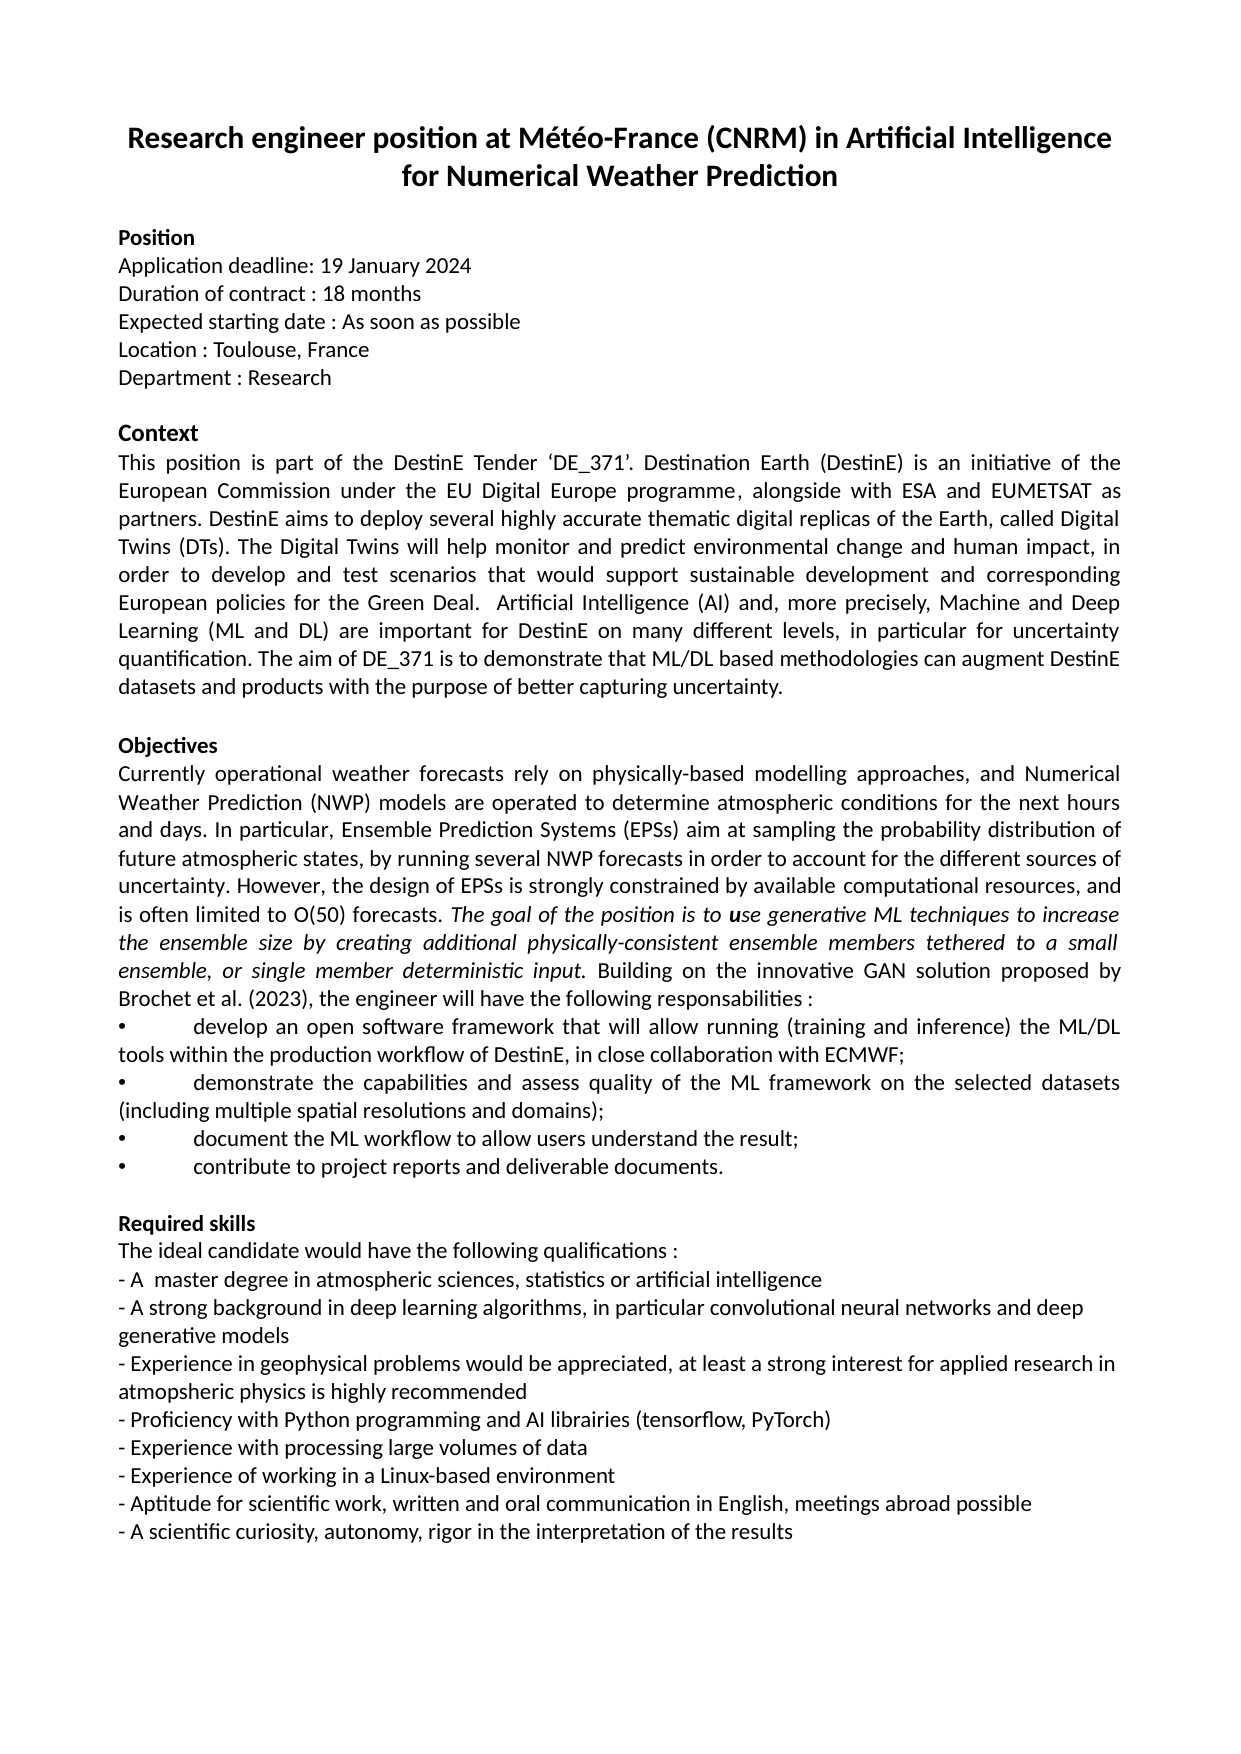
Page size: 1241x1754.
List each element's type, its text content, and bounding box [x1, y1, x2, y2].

text Duration of contract : 18 months [118, 279, 1122, 307]
text Expected starting date : As soon as possible [118, 307, 1122, 335]
text Research engineer position at Météo-France (CNRM) in Artificial Intelligence for Numerical Weather Prediction [118, 118, 1122, 194]
text - Experience of working in a Linux-based environment [118, 1461, 1122, 1489]
text Position [118, 223, 1122, 251]
text - A strong background in deep learning algorithms, in particular convolutional neural networks and deep generative models [118, 1293, 1122, 1349]
text Context [118, 418, 1122, 448]
text Department : Research [118, 363, 1122, 391]
text - Experience with processing large volumes of data [118, 1433, 1122, 1461]
text Application deadline: 19 January 2024 [118, 251, 1122, 279]
list demonstrate the capabilities and assess quality of the ML framework on the selected datasets (including multiple spatial resolutions and domains); [118, 1068, 1122, 1124]
list document the ML workflow to allow users understand the result; [118, 1124, 1122, 1152]
text The ideal candidate would have the following qualifications : [118, 1237, 1122, 1265]
text Location : Toulouse, France [118, 335, 1122, 363]
text Currently operational weather forecasts rely on physically-based modelling approaches, and Numerical Weather Prediction (NWP) models are operated to determine atmospheric conditions for the next hours and days. In particular, Ensemble Prediction Systems (EPSs) aim at sampling the probability distribution of future atmospheric states, by running several NWP forecasts in order to account for the different sources of uncertainty. However, the design of EPSs is strongly constrained by available computational resources, and is often limited to O(50) forecasts. The goal of the position is to use generative ML techniques to increase the ensemble size by creating additional physically-consistent ensemble members tethered to a small ensemble, or single member deterministic input. Building on the innovative GAN solution proposed by Brochet et al. (2023), the engineer will have the following responsabilities : [118, 759, 1122, 1012]
text - A master degree in atmospheric sciences, statistics or artificial intelligence [118, 1265, 1122, 1293]
list contribute to project reports and deliverable documents. [118, 1152, 1122, 1180]
text - Aptitude for scientific work, written and oral communication in English, meetings abroad possible [118, 1489, 1122, 1517]
text Required skills [118, 1209, 1122, 1237]
text - A scientific curiosity, autonomy, rigor in the interpretation of the results [118, 1517, 1122, 1545]
text - Proficiency with Python programming and AI librairies (tensorflow, PyTorch) [118, 1405, 1122, 1433]
text - Experience in geophysical problems would be appreciated, at least a strong interest for applied research in atmopsheric physics is highly recommended [118, 1349, 1122, 1405]
text This position is part of the DestinE Tender ‘DE_371’. Destination Earth (DestinE) is an initiative of the European Commission under the EU Digital Europe programme, alongside with ESA and EUMETSAT as partners. DestinE aims to deploy several highly accurate thematic digital replicas of the Earth, called Digital Twins (DTs). The Digital Twins will help monitor and predict environmental change and human impact, in order to develop and test scenarios that would support sustainable development and corresponding European policies for the Green Deal. Artificial Intelligence (AI) and, more precisely, Machine and Deep Learning (ML and DL) are important for DestinE on many different levels, in particular for uncertainty quantification. The aim of DE_371 is to demonstrate that ML/DL based methodologies can augment DestinE datasets and products with the purpose of better capturing uncertainty. [118, 448, 1122, 700]
text Objectives [118, 732, 1122, 759]
list develop an open software framework that will allow running (training and inference) the ML/DL tools within the production workflow of DestinE, in close collaboration with ECMWF; [118, 1012, 1122, 1068]
